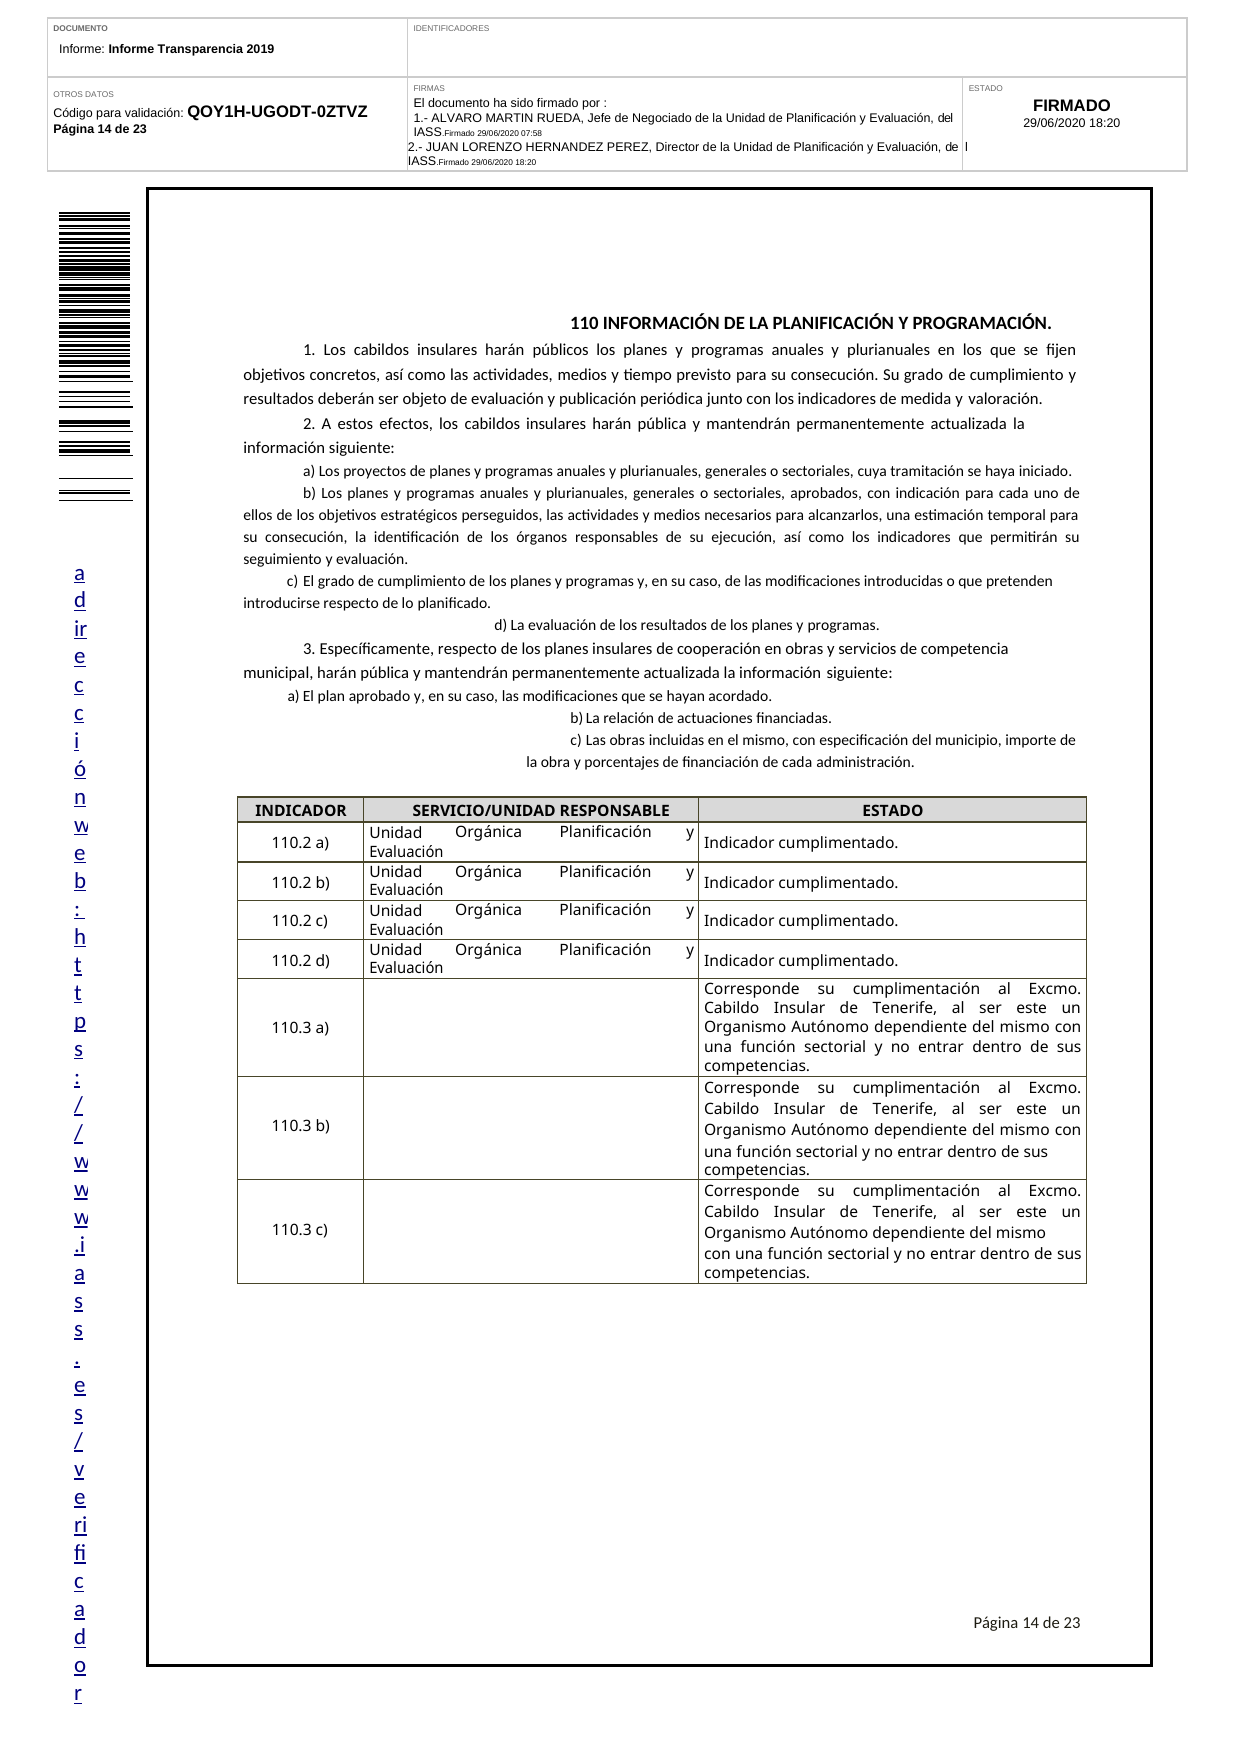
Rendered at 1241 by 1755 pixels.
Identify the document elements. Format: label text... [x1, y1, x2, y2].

table_cell [364, 1077, 698, 1179]
table_cell [364, 979, 698, 1076]
table_cell Planificación [542, 940, 668, 977]
table_cell Planificación [542, 863, 668, 899]
text [59, 484, 146, 1720]
table_cell 110.3 a) [238, 979, 363, 1076]
list INFORMACIÓN DE LA PLANIFICACIÓN Y PROGRAMACIÓN. [570, 312, 1150, 334]
list [1153, 312, 1232, 334]
table_cell 110.2 d) [238, 940, 363, 977]
table_cell Indicador cumplimentado. [699, 940, 1086, 977]
table_cell y [668, 940, 698, 977]
table_cell 110.2 c) [238, 901, 363, 939]
text [1153, 438, 1232, 458]
table_cell Indicador cumplimentado. [699, 901, 1086, 939]
text Página 14 de 23 [149, 1612, 1080, 1633]
table_cell [364, 1180, 698, 1282]
text 1. Los cabildos insulares harán públicos los planes y programas anuales y plurianuales en los que se fijen [303, 339, 1150, 359]
table_cell 110.2 b) [238, 863, 363, 899]
table_cell Indicador cumplimentado. [699, 823, 1086, 861]
list El plan aprobado y, en su caso, las modificaciones que se hayan acordado. [287, 687, 1150, 705]
table_cell Orgánica [453, 940, 542, 977]
table_cell Unidad Evaluación [364, 863, 453, 899]
table_cell Orgánica [453, 823, 542, 861]
table_cell Indicador cumplimentado. [699, 863, 1086, 899]
list [1153, 708, 1232, 727]
list [1153, 615, 1232, 634]
text resultados deberán ser objeto de evaluación y publicación periódica junto con los indicadores de medida y valoración. [149, 388, 1150, 409]
text objetivos concretos, así como las actividades, medios y tiempo previsto para su consecución. Su grado de cumplimiento y [149, 364, 1150, 384]
text b) Los planes y programas anuales y plurianuales, generales o sectoriales, aprobados, con indicación para cada uno de ellos de los objetivos estratégicos perseguidos, las actividades y medios necesarios para alcanzarlos, una estimación temporal para su consecución, la identificación de los órganos responsables de su ejecución, así como los indicadores que permitirán su seguimiento y evaluación. [149, 484, 1081, 568]
text información siguiente: [149, 438, 1150, 458]
table_cell y [668, 863, 698, 899]
table_cell 110.3 b) [238, 1077, 363, 1179]
text [88, 1612, 146, 1633]
text [35, 1612, 72, 1633]
text Esta es una copia impresa del documento electrónico. El documento está FIRMADO. Mediante el código de verificación puede comprobar la validez de la firma electrónica de los documentos firmados en la dirección web: https://www.iass.es/verificador [74, 1228, 88, 1720]
table_cell Planificación [542, 823, 668, 861]
table_header SERVICIO/UNIDAD RESPONSABLE [364, 798, 698, 821]
table_cell 110.2 a) [238, 823, 363, 861]
table_header ESTADO [699, 798, 1086, 821]
table_header INDICADOR [238, 798, 363, 821]
table_cell y [668, 823, 698, 861]
list La relación de actuaciones financiadas. [570, 708, 1150, 727]
list Las obras incluidas en el mismo, con especificación del municipio, importe de la obra y porcentajes de financiación de cada administración. [511, 731, 1081, 771]
list El grado de cumplimiento de los planes y programas y, en su caso, de las modificaciones introducidas o que pretenden introducirse respecto de lo planificado. [227, 571, 1080, 612]
text 2. A estos efectos, los cabildos insulares harán pública y mantendrán permanentemente actualizada la [149, 413, 1150, 433]
text a) Los proyectos de planes y programas anuales y plurianuales, generales o sectoriales, cuya tramitación se haya iniciado. [149, 462, 1150, 481]
table_cell Corresponde su cumplimentación al Excmo. Cabildo Insular de Tenerife, al ser este un Organismo Autónomo dependiente del mismo con una función sectorial y no entrar dentro de sus competencias. [699, 1077, 1086, 1179]
list La evaluación de los resultados de los planes y programas. [494, 615, 1150, 634]
table_cell y [668, 901, 698, 939]
table_cell Corresponde su cumplimentación al Excmo. Cabildo Insular de Tenerife, al ser este un Organismo Autónomo dependiente del mismo con una función sectorial y no entrar dentro de sus competencias. [699, 979, 1086, 1076]
table_cell Planificación [542, 901, 668, 939]
table_cell 110.3 c) [238, 1180, 363, 1282]
table_cell Unidad Evaluación [364, 901, 453, 939]
table_cell Unidad Evaluación [364, 940, 453, 977]
table_cell Orgánica [453, 863, 542, 899]
table_cell Corresponde su cumplimentación al Excmo. Cabildo Insular de Tenerife, al ser este un Organismo Autónomo dependiente del mismo con una función sectorial y no entrar dentro de sus competencias. [699, 1180, 1086, 1282]
table_cell Orgánica [453, 901, 542, 939]
table_cell Unidad Evaluación [364, 823, 453, 861]
text [59, 438, 146, 458]
text 3. Específicamente, respecto de los planes insulares de cooperación en obras y servicios de competencia municipal, harán pública y mantendrán permanentemente actualizada la información siguiente: [243, 638, 1079, 683]
